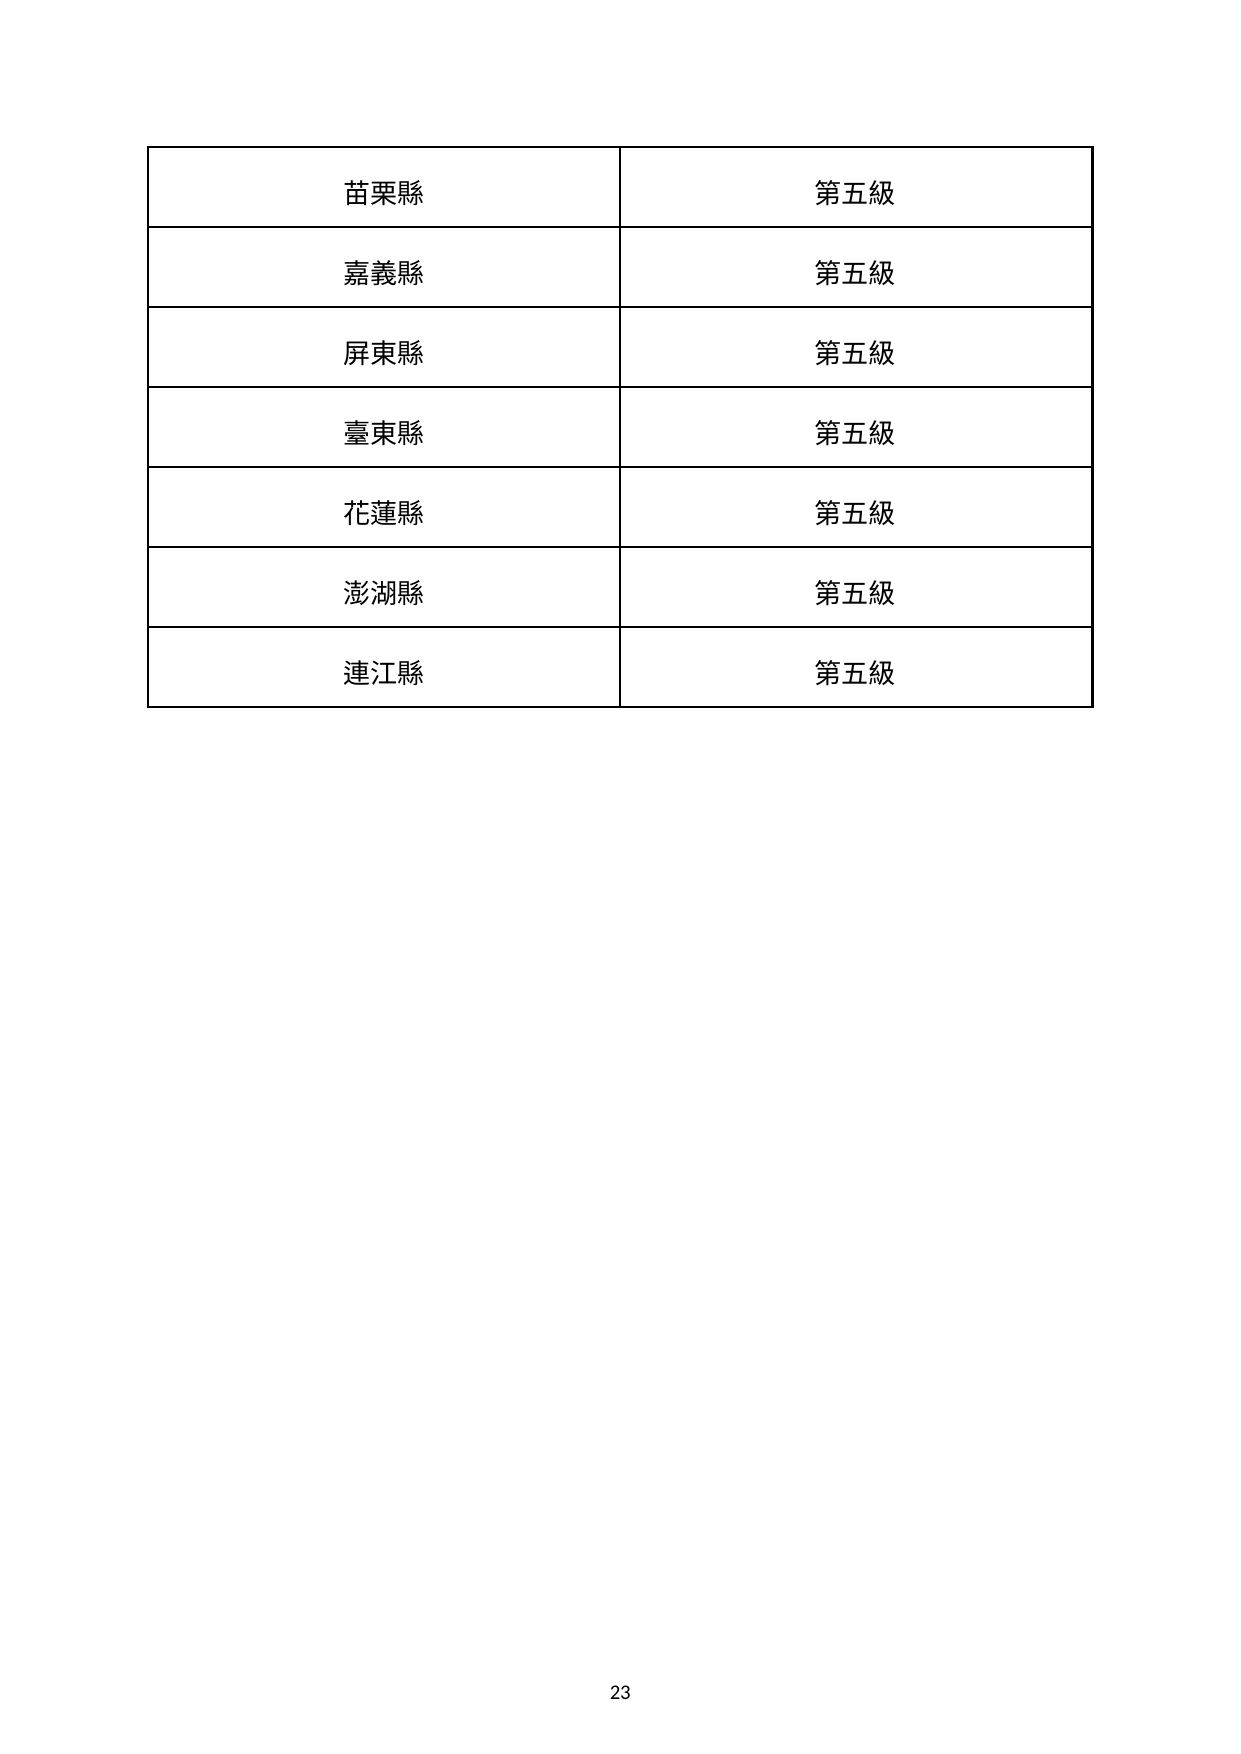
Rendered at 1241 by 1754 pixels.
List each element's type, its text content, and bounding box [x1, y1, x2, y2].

table_cell 第五級 [621, 548, 1091, 626]
table_cell 第五級 [621, 228, 1091, 306]
table_cell 第五級 [621, 628, 1091, 706]
table_cell 澎湖縣 [149, 548, 619, 626]
table_cell 第五級 [621, 148, 1091, 226]
table_cell 苗栗縣 [149, 148, 619, 226]
table_cell 第五級 [621, 308, 1091, 386]
table_cell 第五級 [621, 388, 1091, 466]
table_cell 臺東縣 [149, 388, 619, 466]
table_cell 嘉義縣 [149, 228, 619, 306]
table_cell 連江縣 [149, 628, 619, 706]
table_cell 花蓮縣 [149, 468, 619, 546]
table_cell 第五級 [621, 468, 1091, 546]
table_cell 屏東縣 [149, 308, 619, 386]
